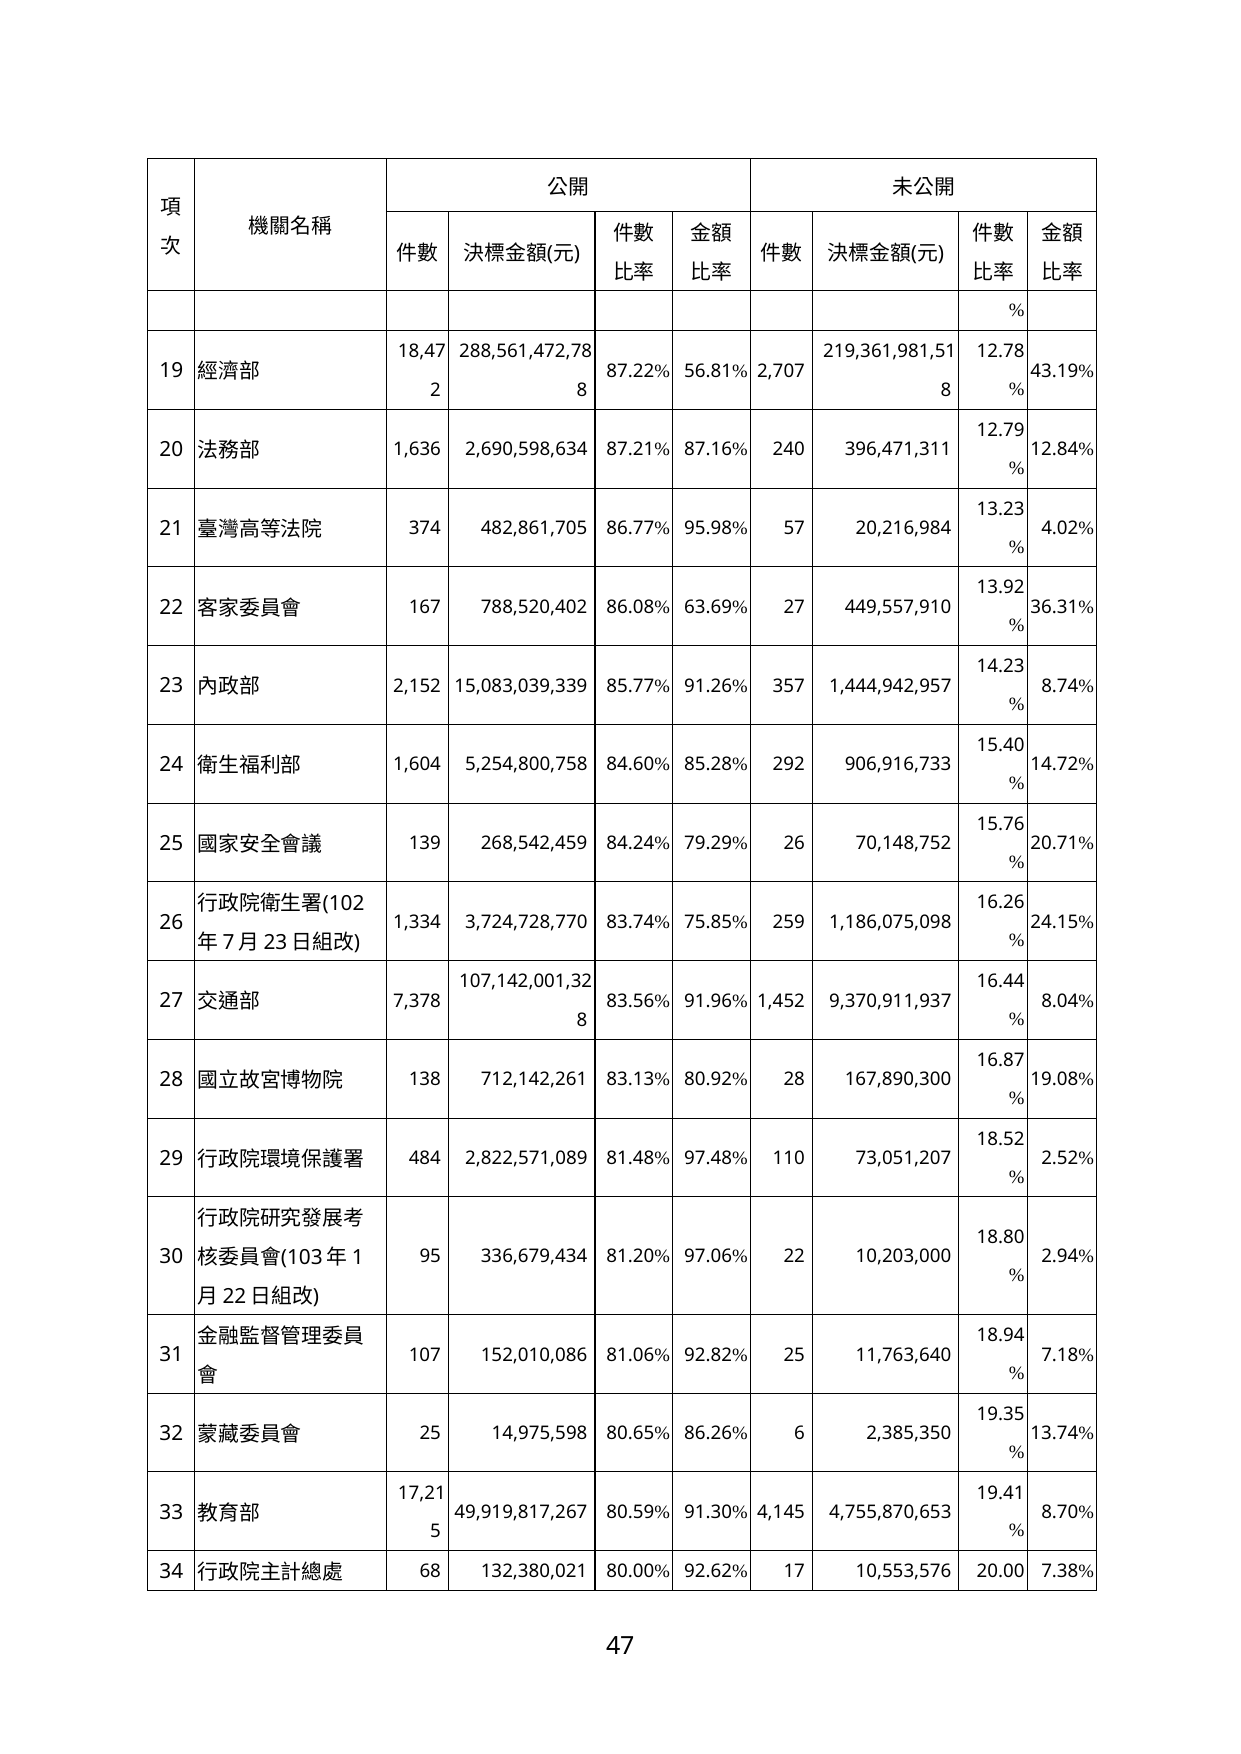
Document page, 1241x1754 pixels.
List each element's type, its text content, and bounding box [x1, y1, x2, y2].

table_cell 70,148,752 [813, 804, 958, 881]
table_cell 95 [387, 1197, 448, 1314]
table_cell [1028, 291, 1096, 330]
table_cell 1,452 [751, 961, 812, 1039]
table_cell 2.52% [1028, 1119, 1096, 1196]
table_cell 件數 比率 [959, 212, 1027, 290]
table_cell 16.26% [959, 882, 1027, 960]
table_cell 712,142,261 [449, 1040, 594, 1117]
table_cell 金額 比率 [1028, 212, 1096, 290]
table_cell 484 [387, 1119, 448, 1196]
table_cell 客家委員會 [195, 567, 386, 645]
table_cell 91.30% [673, 1472, 750, 1550]
table_cell 132,380,021 [449, 1551, 594, 1590]
table_cell 84.60% [596, 725, 672, 802]
table_cell 18.80% [959, 1197, 1027, 1314]
table_cell 12.78% [959, 331, 1027, 409]
table_cell 12.84% [1028, 410, 1096, 487]
table_cell 28 [148, 1040, 194, 1117]
table_cell 110 [751, 1119, 812, 1196]
table_cell 25 [148, 804, 194, 881]
table_cell 2,690,598,634 [449, 410, 594, 487]
table_cell [148, 291, 194, 330]
table_cell 12.79% [959, 410, 1027, 487]
table_cell 件數 [751, 212, 812, 290]
table_cell 件數 比率 [596, 212, 672, 290]
table_cell 906,916,733 [813, 725, 958, 802]
table_cell 28 [751, 1040, 812, 1117]
table_cell 73,051,207 [813, 1119, 958, 1196]
table_cell 金融監督管理委員會 [195, 1315, 386, 1392]
table_cell 374 [387, 489, 448, 566]
table_cell 20,216,984 [813, 489, 958, 566]
table_cell 決標金額(元) [813, 212, 958, 290]
table_cell 79.29% [673, 804, 750, 881]
table_cell 10,203,000 [813, 1197, 958, 1314]
table_cell 8.70% [1028, 1472, 1096, 1550]
table_cell 107 [387, 1315, 448, 1392]
table_cell 139 [387, 804, 448, 881]
table_cell 22 [148, 567, 194, 645]
table_cell 43.19% [1028, 331, 1096, 409]
table_cell 17 [751, 1551, 812, 1590]
table_cell 19.08% [1028, 1040, 1096, 1117]
table_cell 行政院主計總處 [195, 1551, 386, 1590]
table_cell 91.26% [673, 646, 750, 724]
table_cell 14.72% [1028, 725, 1096, 802]
table_cell 1,186,075,098 [813, 882, 958, 960]
table_cell 22 [751, 1197, 812, 1314]
table_cell 49,919,817,267 [449, 1472, 594, 1550]
table_cell 80.59% [596, 1472, 672, 1550]
table_cell 68 [387, 1551, 448, 1590]
table_cell 15.76% [959, 804, 1027, 881]
table_cell 教育部 [195, 1472, 386, 1550]
table_cell 8.74% [1028, 646, 1096, 724]
table_cell 27 [148, 961, 194, 1039]
table_cell 25 [751, 1315, 812, 1392]
table_cell 15.40% [959, 725, 1027, 802]
table_cell 357 [751, 646, 812, 724]
table_cell 6 [751, 1394, 812, 1471]
table_cell 9,370,911,937 [813, 961, 958, 1039]
table_cell 33 [148, 1472, 194, 1550]
table_cell 219,361,981,518 [813, 331, 958, 409]
table_cell 17,215 [387, 1472, 448, 1550]
table_cell 7.38% [1028, 1551, 1096, 1590]
table_cell 87.21% [596, 410, 672, 487]
table_cell 80.65% [596, 1394, 672, 1471]
table_cell 20 [148, 410, 194, 487]
table_cell 30 [148, 1197, 194, 1314]
table_cell 交通部 [195, 961, 386, 1039]
table_cell 92.82% [673, 1315, 750, 1392]
table_cell 國立故宮博物院 [195, 1040, 386, 1117]
table_cell 91.96% [673, 961, 750, 1039]
table_cell 2,385,350 [813, 1394, 958, 1471]
table_cell 336,679,434 [449, 1197, 594, 1314]
table_cell 87.16% [673, 410, 750, 487]
table_cell 14,975,598 [449, 1394, 594, 1471]
table_cell 32 [148, 1394, 194, 1471]
table_cell 經濟部 [195, 331, 386, 409]
table_cell 13.74% [1028, 1394, 1096, 1471]
table_cell 18.94% [959, 1315, 1027, 1392]
table_cell 288,561,472,788 [449, 331, 594, 409]
table_cell 1,444,942,957 [813, 646, 958, 724]
table_cell 25 [387, 1394, 448, 1471]
table_cell 86.08% [596, 567, 672, 645]
table_cell 2.94% [1028, 1197, 1096, 1314]
table_cell 行政院衛生署(102年7月23日組改) [195, 882, 386, 960]
table_cell 292 [751, 725, 812, 802]
table_cell 蒙藏委員會 [195, 1394, 386, 1471]
table_cell 29 [148, 1119, 194, 1196]
table_cell 92.62% [673, 1551, 750, 1590]
table_cell 240 [751, 410, 812, 487]
table_cell 81.48% [596, 1119, 672, 1196]
table_cell 18,472 [387, 331, 448, 409]
table_cell 行政院研究發展考核委員會(103年1月22日組改) [195, 1197, 386, 1314]
table_cell 268,542,459 [449, 804, 594, 881]
table_cell [195, 291, 386, 330]
table_cell 13.23% [959, 489, 1027, 566]
table_cell 107,142,001,328 [449, 961, 594, 1039]
table_cell [387, 291, 448, 330]
table_cell 81.20% [596, 1197, 672, 1314]
table_cell 23 [148, 646, 194, 724]
table_cell 85.77% [596, 646, 672, 724]
table_cell 16.87% [959, 1040, 1027, 1117]
table_header 機關名稱 [195, 159, 386, 290]
table_cell 83.74% [596, 882, 672, 960]
table_cell 26 [751, 804, 812, 881]
table_cell 行政院環境保護署 [195, 1119, 386, 1196]
table_cell 3,724,728,770 [449, 882, 594, 960]
table_cell 27 [751, 567, 812, 645]
table_cell 4,145 [751, 1472, 812, 1550]
table_cell 26 [148, 882, 194, 960]
table_cell 75.85% [673, 882, 750, 960]
table_cell 決標金額(元) [449, 212, 594, 290]
table_cell 11,763,640 [813, 1315, 958, 1392]
table_cell 2,707 [751, 331, 812, 409]
table_cell 21 [148, 489, 194, 566]
table_cell 20.71% [1028, 804, 1096, 881]
table_cell 97.06% [673, 1197, 750, 1314]
table_header 項次 [148, 159, 194, 290]
table_cell 8.04% [1028, 961, 1096, 1039]
table_cell 4.02% [1028, 489, 1096, 566]
table_cell 396,471,311 [813, 410, 958, 487]
table_cell 1,604 [387, 725, 448, 802]
table_cell 2,822,571,089 [449, 1119, 594, 1196]
table_cell 259 [751, 882, 812, 960]
table_cell 18.52% [959, 1119, 1027, 1196]
table_cell 7,378 [387, 961, 448, 1039]
table_cell 13.92% [959, 567, 1027, 645]
table_cell 57 [751, 489, 812, 566]
table_cell 10,553,576 [813, 1551, 958, 1590]
table_cell 件數 [387, 212, 448, 290]
table_cell 31 [148, 1315, 194, 1392]
table_cell [673, 291, 750, 330]
table_cell 167 [387, 567, 448, 645]
table_cell 86.26% [673, 1394, 750, 1471]
table_cell 16.44% [959, 961, 1027, 1039]
table_cell 482,861,705 [449, 489, 594, 566]
table_cell [449, 291, 594, 330]
table_cell 20.00 [959, 1551, 1027, 1590]
table_cell [813, 291, 958, 330]
table_cell 5,254,800,758 [449, 725, 594, 802]
table_cell 152,010,086 [449, 1315, 594, 1392]
table_cell 84.24% [596, 804, 672, 881]
table_cell 80.92% [673, 1040, 750, 1117]
table_cell 97.48% [673, 1119, 750, 1196]
table_cell 56.81% [673, 331, 750, 409]
table_cell 86.77% [596, 489, 672, 566]
table_cell 36.31% [1028, 567, 1096, 645]
table_cell 83.13% [596, 1040, 672, 1117]
table_cell % [959, 291, 1027, 330]
table_cell 14.23% [959, 646, 1027, 724]
table_cell 449,557,910 [813, 567, 958, 645]
table_cell 83.56% [596, 961, 672, 1039]
table_cell 85.28% [673, 725, 750, 802]
table_header 未公開 [751, 159, 1096, 211]
table_cell 34 [148, 1551, 194, 1590]
table_cell 63.69% [673, 567, 750, 645]
table_cell 金額 比率 [673, 212, 750, 290]
table_cell 81.06% [596, 1315, 672, 1392]
table_cell 15,083,039,339 [449, 646, 594, 724]
table_cell 19.41% [959, 1472, 1027, 1550]
table_cell 95.98% [673, 489, 750, 566]
table_cell 臺灣高等法院 [195, 489, 386, 566]
table_cell 19.35% [959, 1394, 1027, 1471]
table_cell 24 [148, 725, 194, 802]
table_cell 1,636 [387, 410, 448, 487]
table_cell [596, 291, 672, 330]
table_cell 167,890,300 [813, 1040, 958, 1117]
table_cell 80.00% [596, 1551, 672, 1590]
table_cell 衛生福利部 [195, 725, 386, 802]
table_cell 內政部 [195, 646, 386, 724]
table_cell 87.22% [596, 331, 672, 409]
table_cell 19 [148, 331, 194, 409]
table_cell 788,520,402 [449, 567, 594, 645]
table_cell 4,755,870,653 [813, 1472, 958, 1550]
table_cell 法務部 [195, 410, 386, 487]
table_cell [751, 291, 812, 330]
table_cell 1,334 [387, 882, 448, 960]
table_cell 7.18% [1028, 1315, 1096, 1392]
table_cell 138 [387, 1040, 448, 1117]
table_cell 國家安全會議 [195, 804, 386, 881]
table_cell 2,152 [387, 646, 448, 724]
table_header 公開 [387, 159, 750, 211]
table_cell 24.15% [1028, 882, 1096, 960]
